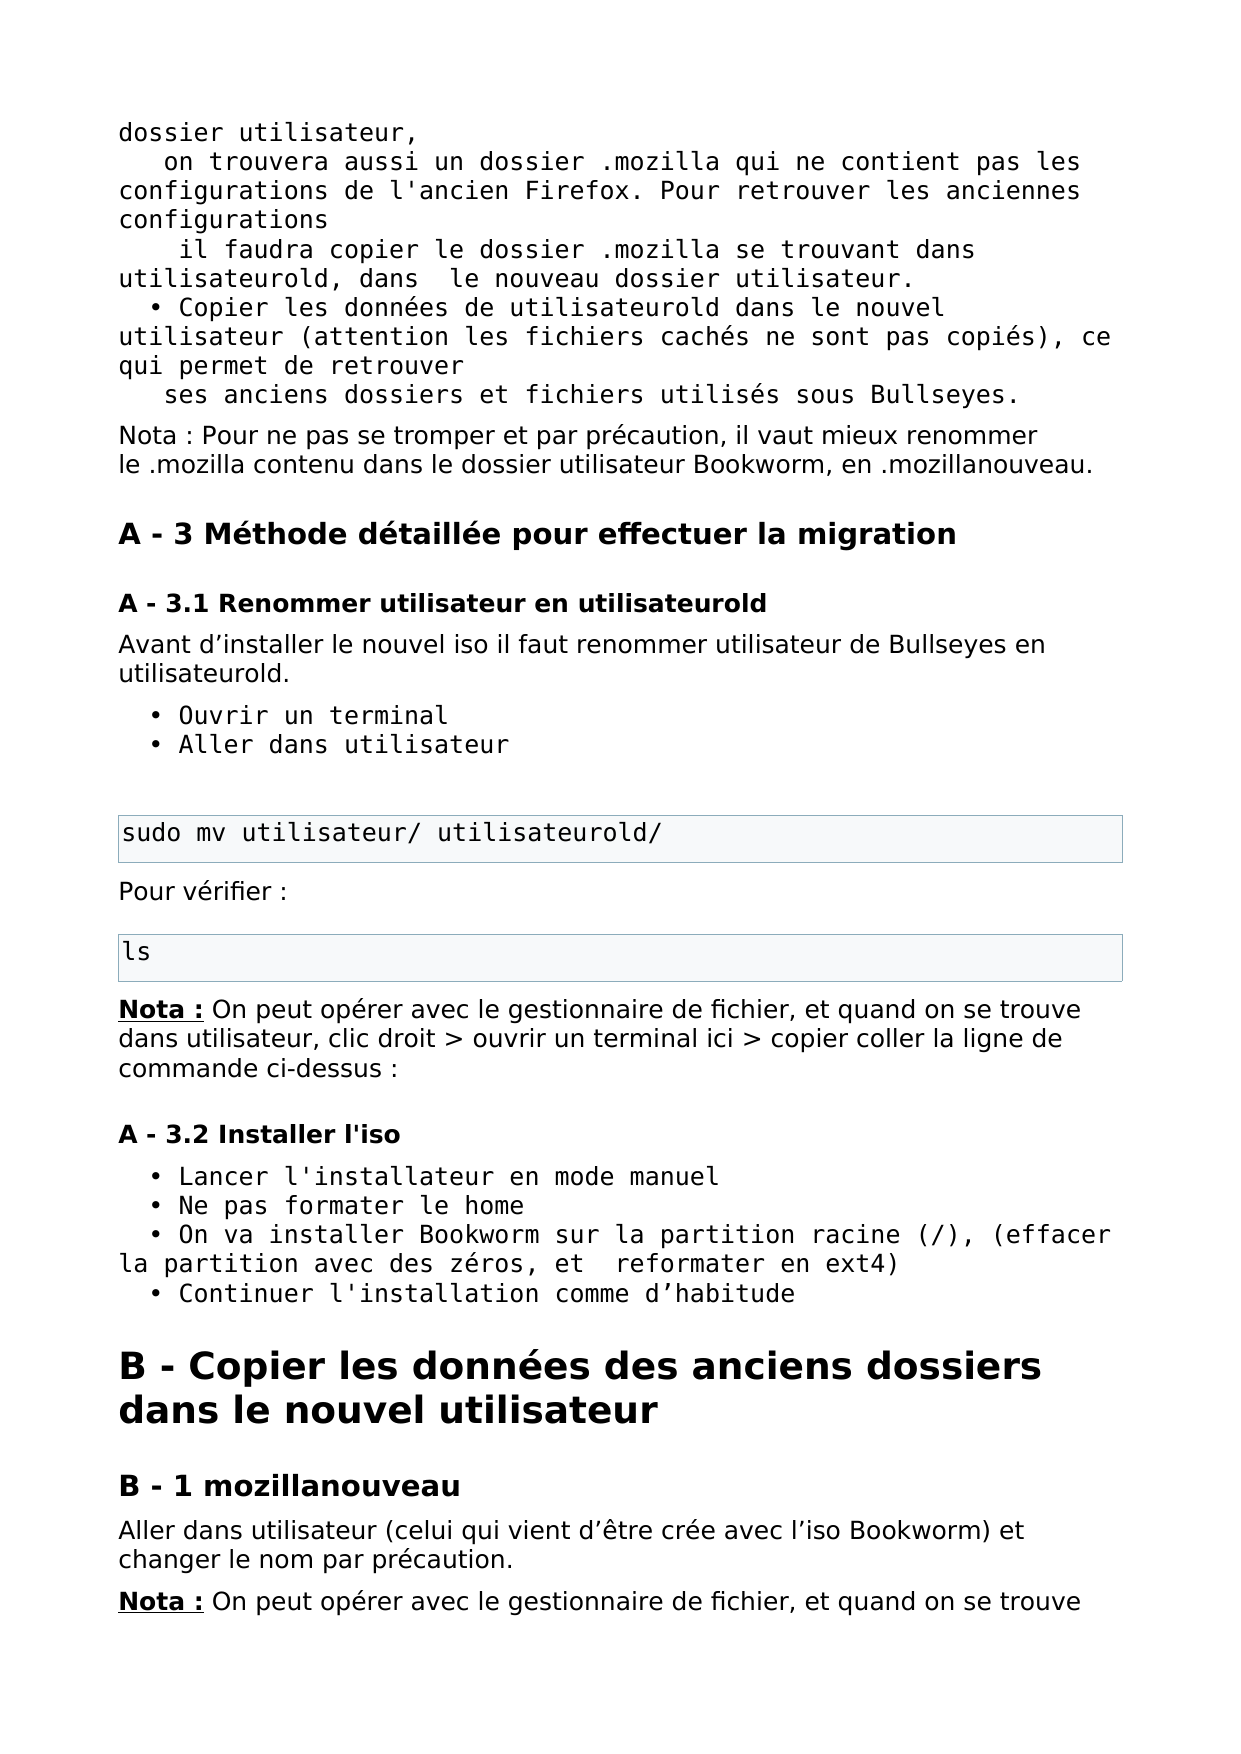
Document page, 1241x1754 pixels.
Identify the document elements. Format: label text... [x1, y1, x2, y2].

subtitle A - 3.2 Installer l'iso [118, 1120, 1122, 1149]
text Nota : On peut opérer avec le gestionnaire de fichier, et quand on se trouve [118, 1587, 1122, 1616]
text • Lancer l'installateur en mode manuel • Ne pas formater le home • On va installer Bookworm sur la partition racine (/), (effacer la partition avec des zéros, et reformater en ext4) • Continuer l'installation comme d’habitude [118, 1162, 1122, 1308]
text Aller dans utilisateur (celui qui vient d’être crée avec l’iso Bookworm) et changer le nom par précaution. [118, 1516, 1122, 1574]
text Pour vérifier : [118, 877, 1122, 906]
text • Ouvrir un terminal • Aller dans utilisateur [118, 701, 1122, 789]
text dossier utilisateur, on trouvera aussi un dossier .mozilla qui ne contient pas les configurations de l'ancien Firefox. Pour retrouver les anciennes configurations il faudra copier le dossier .mozilla se trouvant dans utilisateurold, dans le nouveau dossier utilisateur. • Copier les données de utilisateurold dans le nouvel utilisateur (attention les fichiers cachés ne sont pas copiés), ce qui permet de retrouver ses anciens dossiers et fichiers utilisés sous Bullseyes. [118, 118, 1122, 410]
table_header ls [119, 935, 1122, 981]
subtitle B - Copier les données des anciens dossiers dans le nouvel utilisateur [118, 1345, 1122, 1432]
text Nota : On peut opérer avec le gestionnaire de fichier, et quand on se trouve dans utilisateur, clic droit > ouvrir un terminal ici > copier coller la ligne de commande ci-dessus : [118, 995, 1122, 1083]
subtitle A - 3.1 Renommer utilisateur en utilisateurold [118, 589, 1122, 618]
text Nota : Pour ne pas se tromper et par précaution, il vaut mieux renommer le .mozilla contenu dans le dossier utilisateur Bookworm, en .mozillanouveau. [118, 422, 1122, 480]
subtitle A - 3 Méthode détaillée pour effectuer la migration [118, 517, 1122, 551]
table_header sudo mv utilisateur/ utilisateurold/ [119, 816, 1122, 862]
text Avant d’installer le nouvel iso il faut renommer utilisateur de Bullseyes en utilisateurold. [118, 631, 1122, 689]
subtitle B - 1 mozillanouveau [118, 1469, 1122, 1503]
